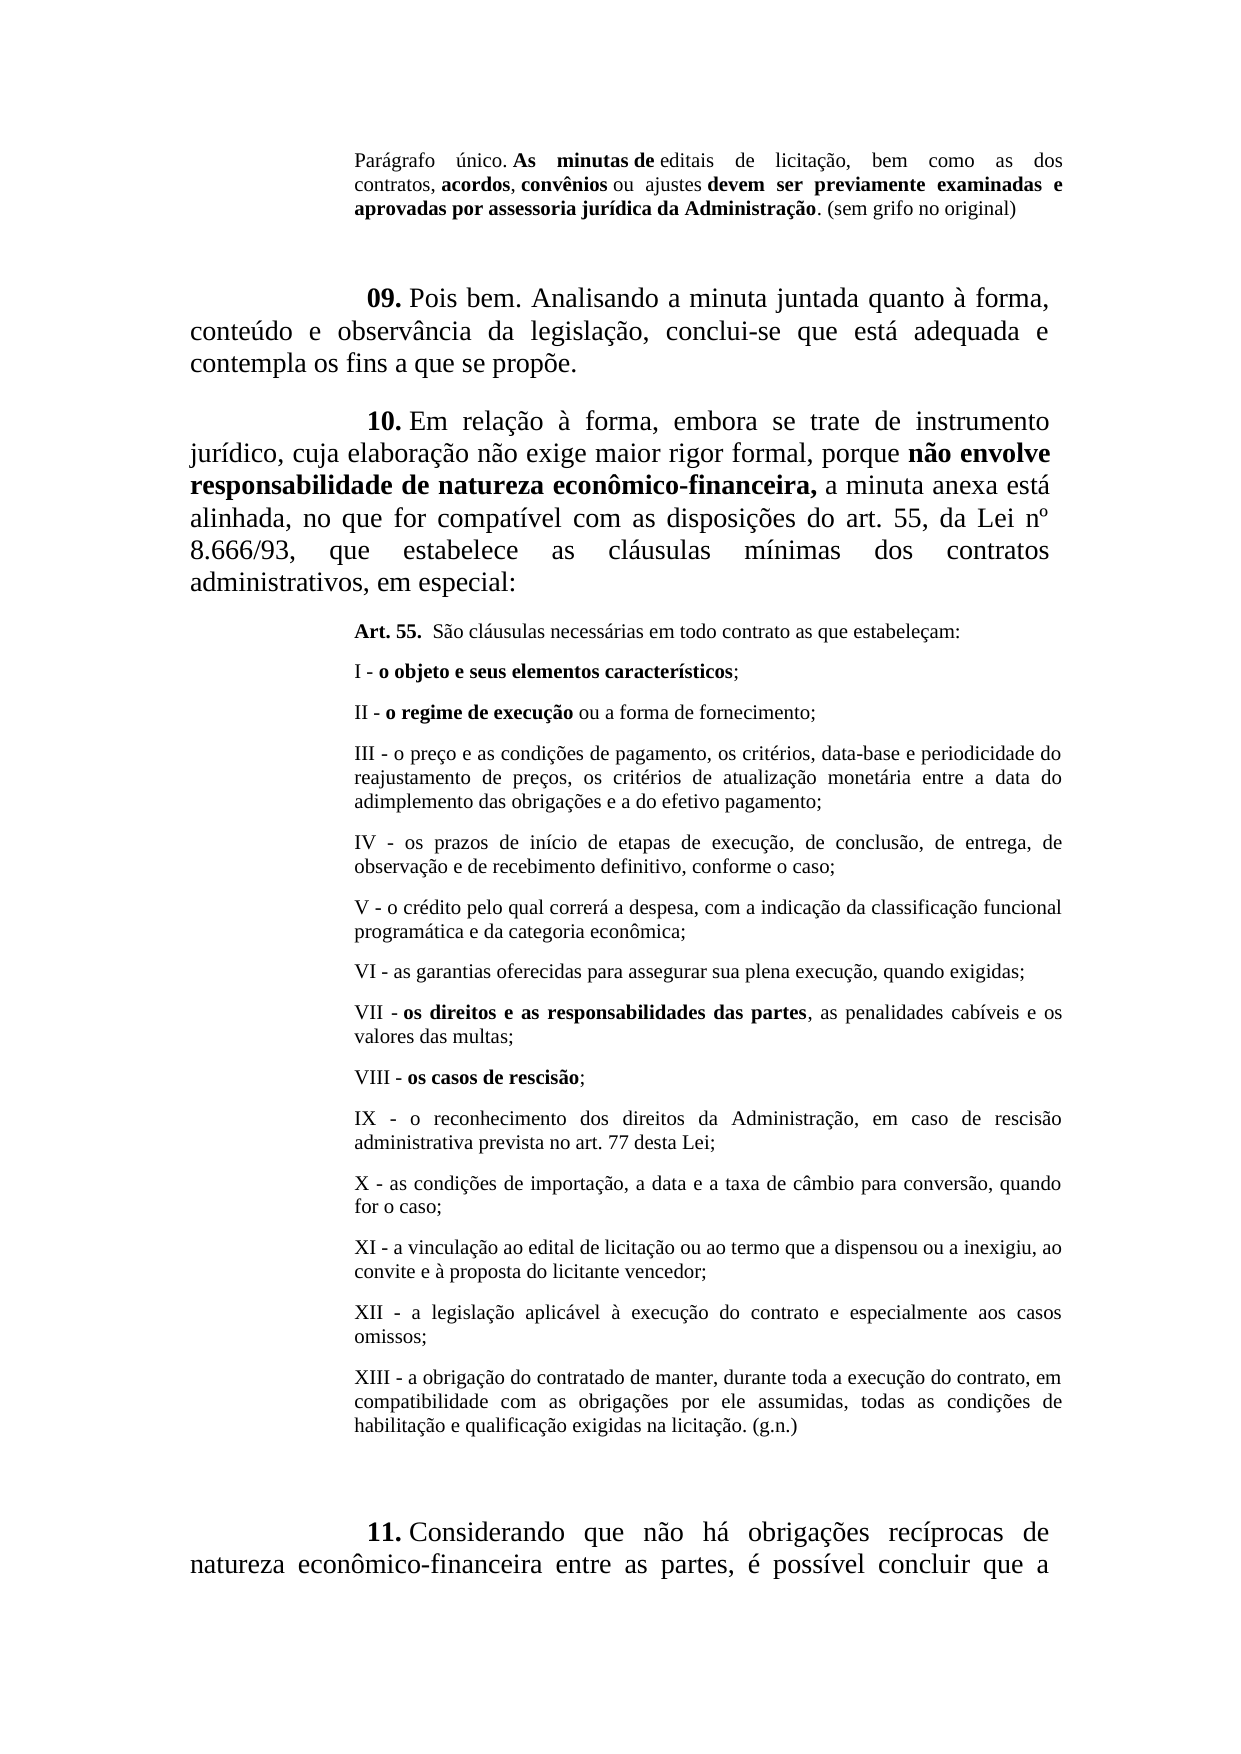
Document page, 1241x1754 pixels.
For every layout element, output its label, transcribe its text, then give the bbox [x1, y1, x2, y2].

text IV - os prazos de início de etapas de execução, de conclusão, de entrega, de observação e de recebimento definitivo, conforme o caso; [354, 830, 1063, 878]
text Art. 55. São cláusulas necessárias em todo contrato as que estabeleçam: [354, 619, 1063, 643]
text Parágrafo único. As minutas de editais de licitação, bem como as dos contratos, acordos, convênios ou ajustes devem ser previamente examinadas e aprovadas por assessoria jurídica da Administração. (sem grifo no original) [354, 148, 1063, 220]
text 09. Pois bem. Analisando a minuta juntada quanto à forma, conteúdo e observância da legislação, conclui-se que está adequada e contempla os fins a que se propõe. [190, 281, 1051, 378]
text VII - os direitos e as responsabilidades das partes, as penalidades cabíveis e os valores das multas; [354, 1000, 1063, 1048]
text II - o regime de execução ou a forma de fornecimento; [354, 700, 1063, 724]
text VIII - os casos de rescisão; [354, 1065, 1063, 1089]
text X - as condições de importação, a data e a taxa de câmbio para conversão, quando for o caso; [354, 1170, 1063, 1218]
text XIII - a obrigação do contratado de manter, durante toda a execução do contrato, em compatibilidade com as obrigações por ele assumidas, todas as condições de habilitação e qualificação exigidas na licitação. (g.n.) [354, 1365, 1063, 1437]
text XI - a vinculação ao edital de licitação ou ao termo que a dispensou ou a inexigiu, ao convite e à proposta do licitante vencedor; [354, 1235, 1063, 1283]
text I - o objeto e seus elementos característicos; [354, 659, 1063, 683]
text XII - a legislação aplicável à execução do contrato e especialmente aos casos omissos; [354, 1300, 1063, 1348]
text 10. Em relação à forma, embora se trate de instrumento jurídico, cuja elaboração não exige maior rigor formal, porque não envolve responsabilidade de natureza econômico-financeira, a minuta anexa está alinhada, no que for compatível com as disposições do art. 55, da Lei nº 8.666/93, que estabelece as cláusulas mínimas dos contratos administrativos, em especial: [190, 403, 1051, 598]
text 11. Considerando que não há obrigações recíprocas de natureza econômico-financeira entre as partes, é possível concluir que a [190, 1515, 1051, 1580]
text V - o crédito pelo qual correrá a despesa, com a indicação da classificação funcional programática e da categoria econômica; [354, 894, 1063, 943]
text III - o preço e as condições de pagamento, os critérios, data-base e periodicidade do reajustamento de preços, os critérios de atualização monetária entre a data do adimplemento das obrigações e a do efetivo pagamento; [354, 741, 1063, 813]
text VI - as garantias oferecidas para assegurar sua plena execução, quando exigidas; [354, 959, 1063, 983]
text IX - o reconhecimento dos direitos da Administração, em caso de rescisão administrativa prevista no art. 77 desta Lei; [354, 1106, 1063, 1154]
